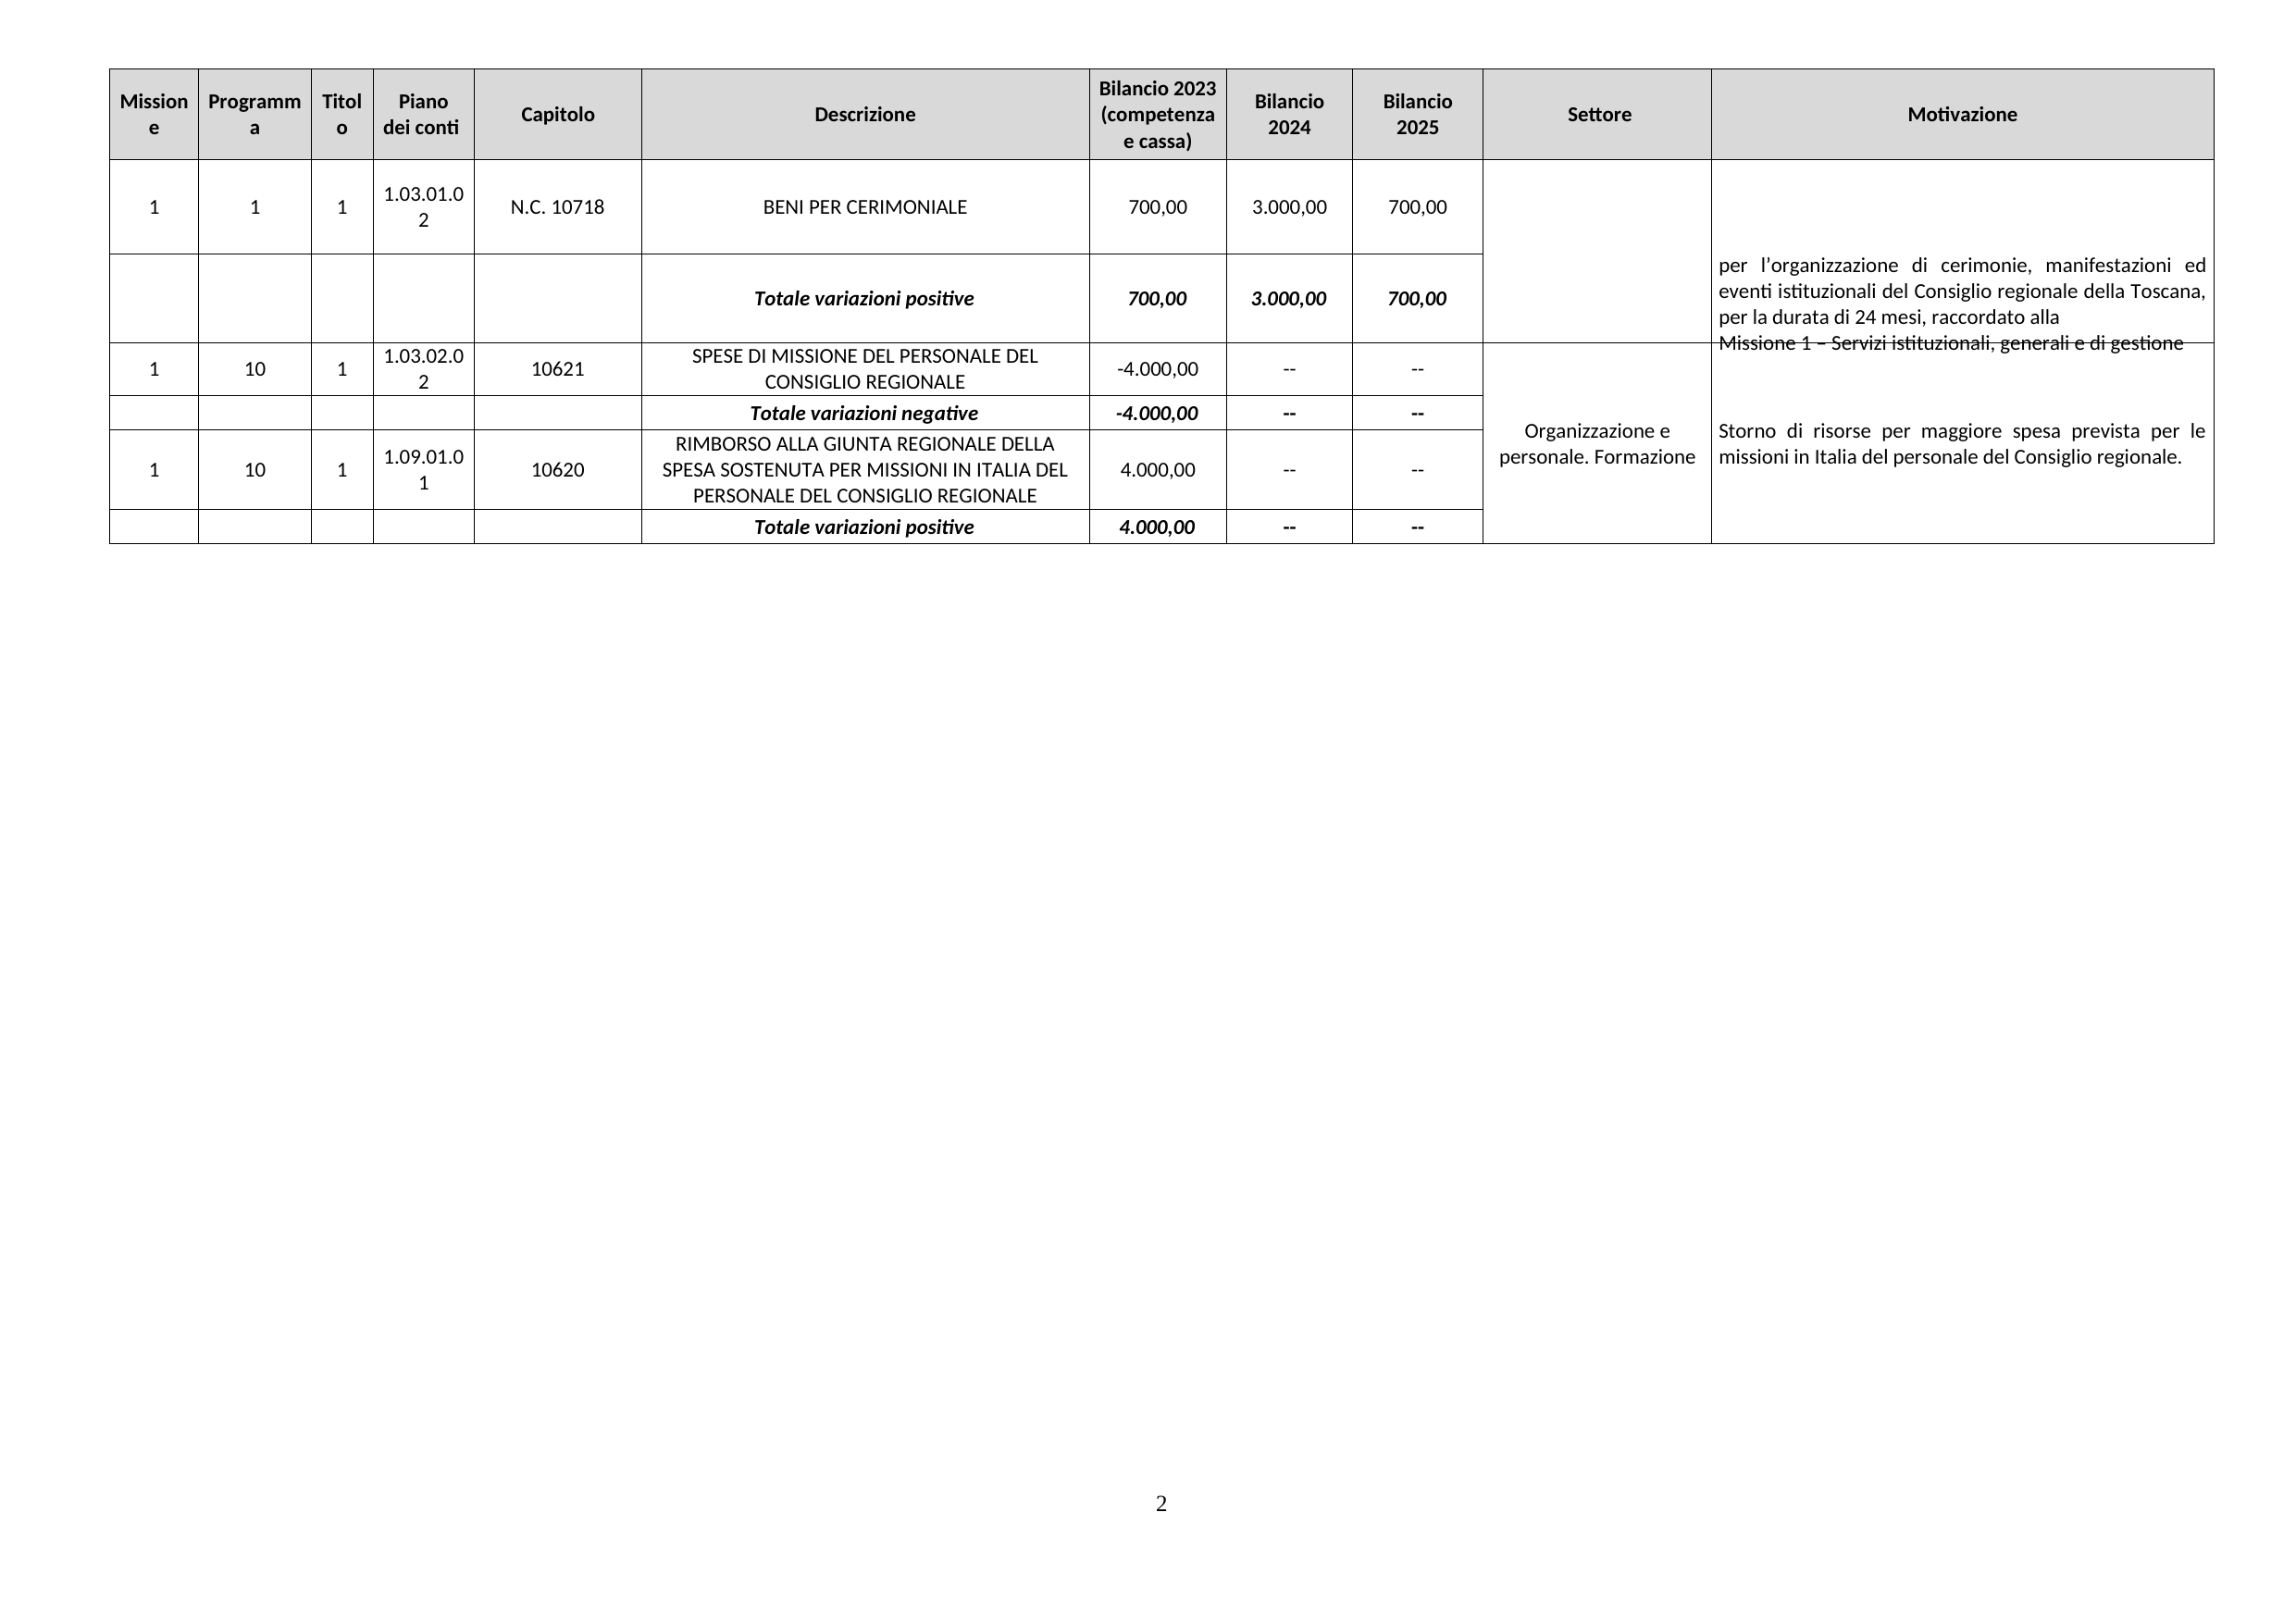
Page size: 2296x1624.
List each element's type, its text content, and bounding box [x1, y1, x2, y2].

table_cell [1483, 160, 1711, 341]
table_cell [312, 510, 373, 543]
table_cell 1.03.01.02 [374, 160, 474, 254]
table_cell 700,00 [1090, 160, 1226, 254]
table_cell 1.03.02.02 [374, 343, 474, 395]
table_cell -- [1353, 343, 1483, 395]
table_cell 3.000,00 [1227, 160, 1352, 254]
table_cell [199, 396, 311, 429]
table_cell -- [1227, 343, 1352, 395]
table_cell Organizzazione e personale. Formazione [1483, 343, 1711, 543]
table_cell -- [1227, 430, 1352, 508]
table_cell 3.000,00 [1227, 254, 1352, 341]
table_cell 1 [110, 343, 198, 395]
table_cell [110, 510, 198, 543]
table_cell Storno di risorse per una diversa allocazione delle stesse in bilancio e istituzione di nuovo capitolo di spesa “Beni per cerimoniale” per le annualità 2023-2024-2025 al fine di finanziare la procedura di affidamento relativa alla fornitura di composizioni floreali e piante ornamentali per l’organizzazione di cerimonie, manifestazioni ed eventi istituzionali del Consiglio regionale della Toscana, per la durata di 24 mesi, raccordato alla Missione 1 – Servizi istituzionali, generali e di gestione Programma 1 – Organi istituzionali Codice di V livello del PdC – U.1.03.01.02.999 Altri beni di consumo [1712, 160, 2214, 341]
table_header Piano dei conti [374, 69, 474, 159]
table_cell 1 [312, 160, 373, 254]
table_header Motivazione [1712, 69, 2214, 159]
table_cell -- [1227, 396, 1352, 429]
table_cell [374, 396, 474, 429]
table_header Titolo [312, 69, 373, 159]
table_cell N.C. 10718 [475, 160, 641, 254]
table_header Bilancio 2025 [1353, 69, 1483, 159]
table_cell 10 [199, 430, 311, 508]
table_cell 700,00 [1353, 160, 1483, 254]
table_cell BENI PER CERIMONIALE [642, 160, 1089, 254]
table_header Missione [110, 69, 198, 159]
table_cell Totale variazioni negative [642, 396, 1089, 429]
table_cell -- [1353, 510, 1483, 543]
table_cell 700,00 [1090, 254, 1226, 341]
table_cell Totale variazioni positive [642, 510, 1089, 543]
table_cell SPESE DI MISSIONE DEL PERSONALE DEL CONSIGLIO REGIONALE [642, 343, 1089, 395]
table_header Bilancio 2023 (competenza e cassa) [1090, 69, 1226, 159]
table_cell 1 [110, 430, 198, 508]
table_cell -4.000,00 [1090, 396, 1226, 429]
table_cell 700,00 [1353, 254, 1483, 341]
table_cell [312, 254, 373, 341]
table_header Bilancio 2024 [1227, 69, 1352, 159]
table_header Programma [199, 69, 311, 159]
table_cell 10620 [475, 430, 641, 508]
table_cell 1 [312, 430, 373, 508]
table_cell Totale variazioni positive [642, 254, 1089, 341]
table_cell -4.000,00 [1090, 343, 1226, 395]
table_cell [374, 510, 474, 543]
table_header Capitolo [475, 69, 641, 159]
table_cell [475, 510, 641, 543]
table_cell [110, 254, 198, 341]
table_cell [199, 254, 311, 341]
table_cell [475, 396, 641, 429]
table_header Settore [1483, 69, 1711, 159]
table_cell -- [1227, 510, 1352, 543]
table_cell RIMBORSO ALLA GIUNTA REGIONALE DELLA SPESA SOSTENUTA PER MISSIONI IN ITALIA DEL PERSONALE DEL CONSIGLIO REGIONALE [642, 430, 1089, 508]
table_cell [110, 396, 198, 429]
table_cell 4.000,00 [1090, 430, 1226, 508]
table_cell [475, 254, 641, 341]
table_cell [374, 254, 474, 341]
table_cell 10 [199, 343, 311, 395]
table_cell 1 [199, 160, 311, 254]
table_cell Storno di risorse per maggiore spesa prevista per le missioni in Italia del personale del Consiglio regionale. [1712, 343, 2214, 543]
table_cell -- [1353, 430, 1483, 508]
table_cell [199, 510, 311, 543]
table_cell 10621 [475, 343, 641, 395]
table_cell 4.000,00 [1090, 510, 1226, 543]
table_cell 1 [312, 343, 373, 395]
table_cell -- [1353, 396, 1483, 429]
table_cell 1.09.01.01 [374, 430, 474, 508]
table_header Descrizione [642, 69, 1089, 159]
table_cell 1 [110, 160, 198, 254]
table_cell [312, 396, 373, 429]
